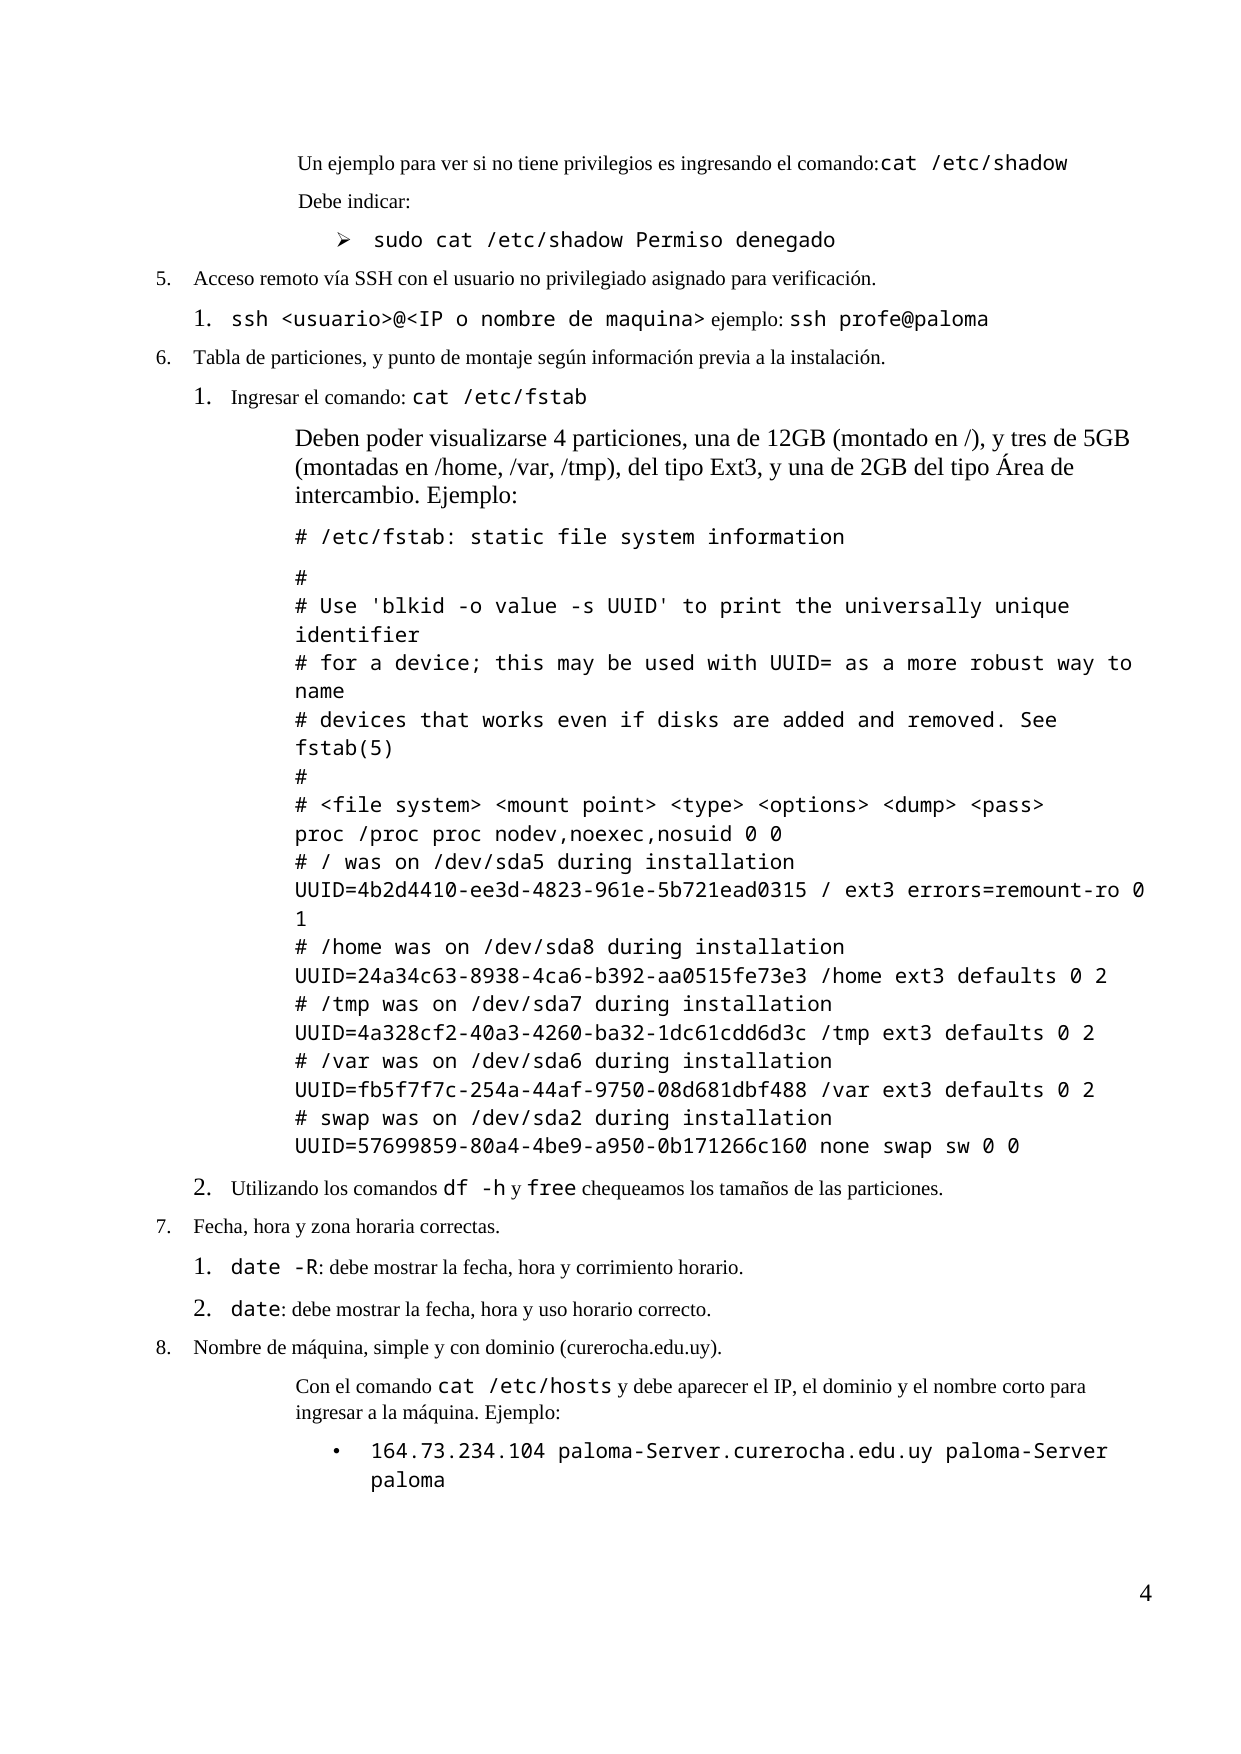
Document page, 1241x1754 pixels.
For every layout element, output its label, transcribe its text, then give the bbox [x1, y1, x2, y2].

list Nombre de máquina, simple y con dominio (curerocha.edu.uy). [156, 1335, 1152, 1359]
text Con el comando cat /etc/hosts y debe aparecer el IP, el dominio y el nombre corto para ingresar a la máquina. Ejemplo: [295, 1372, 1152, 1424]
list Utilizando los comandos df -h y free chequeamos los tamaños de las particiones. [193, 1172, 1152, 1202]
list Fecha, hora y zona horaria correctas. [156, 1214, 1152, 1238]
text Debe indicar: [298, 188, 1152, 213]
text Deben poder visualizarse 4 particiones, una de 12GB (montado en /), y tres de 5GB (montadas en /home, /var, /tmp), del tipo Ext3, y una de 2GB del tipo Área de intercambio. Ejemplo: [294, 423, 1152, 509]
list date -R: debe mostrar la fecha, hora y corrimiento horario. [193, 1251, 1152, 1281]
text # /etc/fstab: static file system information [294, 522, 1152, 550]
list Acceso remoto vía SSH con el usuario no privilegiado asignado para verificación. [156, 266, 1152, 290]
list 164.73.234.104 paloma-Server.curerocha.edu.uy paloma-Server paloma [333, 1437, 1152, 1493]
list ssh <usuario>@<IP o nombre de maquina> ejemplo: ssh profe@paloma [193, 303, 1152, 332]
text # # Use 'blkid -o value -s UUID' to print the universally unique identifier # for a device; this may be used with UUID= as a more robust way to name # devices that works even if disks are added and removed. See fstab(5) # # <file system> <mount point> <type> <options> <dump> <pass> proc /proc proc nodev,noexec,nosuid 0 0 # / was on /dev/sda5 during installation UUID=4b2d4410-ee3d-4823-961e-5b721ead0315 / ext3 errors=remount-ro 0 1 # /home was on /dev/sda8 during installation UUID=24a34c63-8938-4ca6-b392-aa0515fe73e3 /home ext3 defaults 0 2 # /tmp was on /dev/sda7 during installation UUID=4a328cf2-40a3-4260-ba32-1dc61cdd6d3c /tmp ext3 defaults 0 2 # /var was on /dev/sda6 during installation UUID=fb5f7f7c-254a-44af-9750-08d681dbf488 /var ext3 defaults 0 2 # swap was on /dev/sda2 during installation UUID=57699859-80a4-4be9-a950-0b171266c160 none swap sw 0 0 [294, 563, 1152, 1160]
list date: debe mostrar la fecha, hora y uso horario correcto. [193, 1293, 1152, 1322]
list Tabla de particiones, y punto de montaje según información previa a la instalación. [156, 344, 1152, 369]
list Ingresar el comando: cat /etc/fstab [193, 381, 1152, 411]
list sudo cat /etc/shadow Permiso denegado [335, 225, 1152, 253]
text Un ejemplo para ver si no tiene privilegios es ingresando el comando:cat /etc/shadow [297, 148, 1152, 176]
